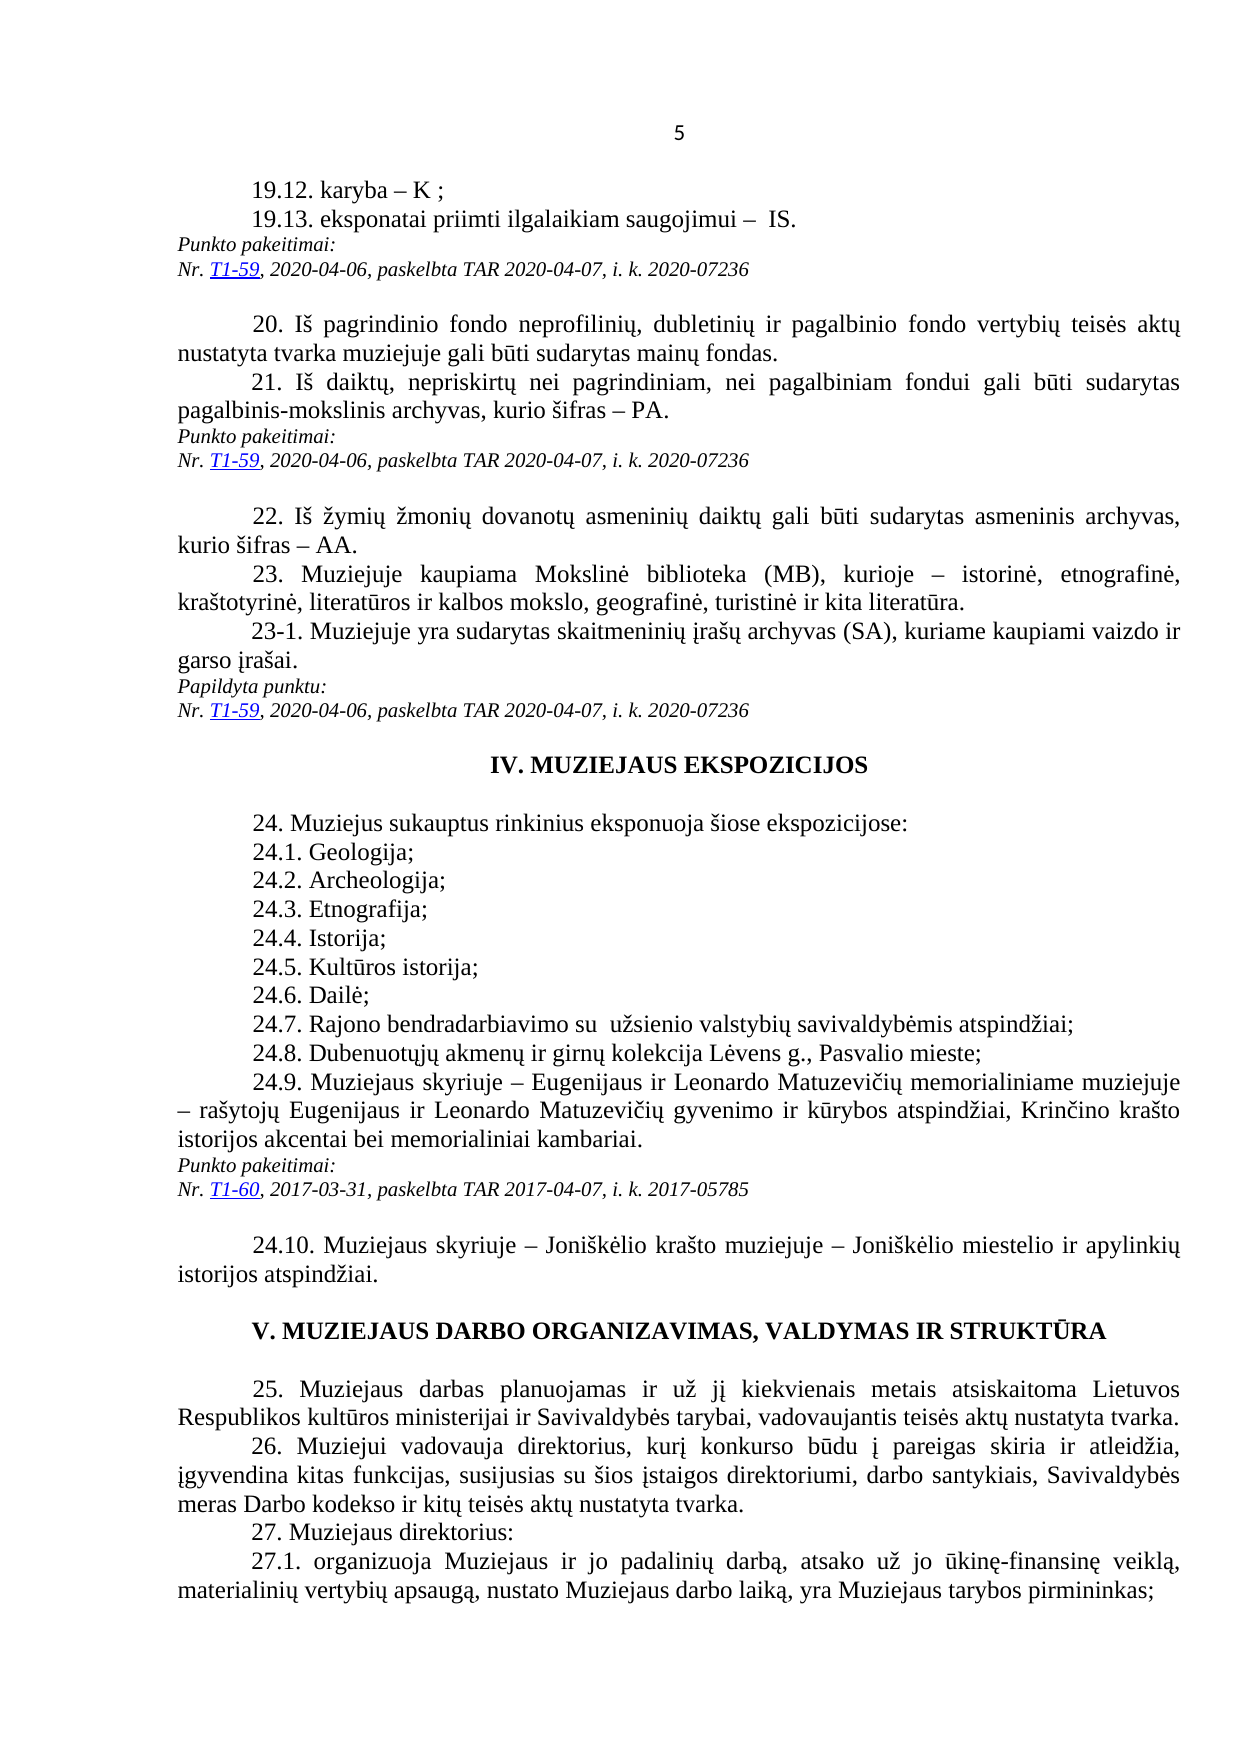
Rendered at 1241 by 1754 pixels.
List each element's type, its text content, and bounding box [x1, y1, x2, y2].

text Nr. T1-60, 2017-03-31, paskelbta TAR 2017-04-07, i. k. 2017-05785 [177, 1177, 1181, 1201]
text Nr. T1-59, 2020-04-06, paskelbta TAR 2020-04-07, i. k. 2020-07236 [177, 698, 1181, 722]
text Papildyta punktu: [177, 674, 1181, 698]
text V. MUZIEJAUS DARBO ORGANIZAVIMAS, VALDYMAS IR STRUKTŪRA [177, 1316, 1181, 1345]
text Nr. T1-59, 2020-04-06, paskelbta TAR 2020-04-07, i. k. 2020-07236 [177, 256, 1181, 281]
text 21. Iš daiktų, nepriskirtų nei pagrindiniam, nei pagalbiniam fondui gali būti sudarytas pagalbinis-mokslinis archyvas, kurio šifras – PA. [177, 367, 1181, 424]
text 27. Muziejaus direktorius: [177, 1517, 1181, 1546]
text 24.8. Dubenuotųjų akmenų ir girnų kolekcija Lėvens g., Pasvalio mieste; [177, 1038, 1181, 1067]
text 24.1. Geologija; [177, 837, 1181, 866]
text IV. MUZIEJAUS EKSPOZICIJOS [177, 751, 1181, 779]
text 24. Muziejus sukauptus rinkinius eksponuoja šiose ekspozicijose: [177, 808, 1181, 837]
text 20. Iš pagrindinio fondo neprofilinių, dubletinių ir pagalbinio fondo vertybių teisės aktų nustatyta tvarka muziejuje gali būti sudarytas mainų fondas. [177, 309, 1181, 367]
text 24.6. Dailė; [177, 981, 1181, 1009]
text 19.13. eksponatai priimti ilgalaikiam saugojimui – IS. [177, 204, 1181, 232]
text 24.10. Muziejaus skyriuje – Joniškėlio krašto muziejuje – Joniškėlio miestelio ir apylinkių istorijos atspindžiai. [177, 1230, 1181, 1287]
text 23-1. Muziejuje yra sudarytas skaitmeninių įrašų archyvas (SA), kuriame kaupiami vaizdo ir garso įrašai. [177, 616, 1181, 674]
text 19.12. karyba – K ; [177, 175, 1181, 204]
text 24.3. Etnografija; [177, 894, 1181, 923]
text 22. Iš žymių žmonių dovanotų asmeninių daiktų gali būti sudarytas asmeninis archyvas, kurio šifras – AA. [177, 501, 1181, 559]
text 24.2. Archeologija; [177, 866, 1181, 894]
text Punkto pakeitimai: [177, 232, 1181, 256]
text 23. Muziejuje kaupiama Mokslinė biblioteka (MB), kurioje – istorinė, etnografinė, kraštotyrinė, literatūros ir kalbos mokslo, geografinė, turistinė ir kita literatūra. [177, 559, 1181, 616]
text 24.9. Muziejaus skyriuje – Eugenijaus ir Leonardo Matuzevičių memorialiniame muziejuje – rašytojų Eugenijaus ir Leonardo Matuzevičių gyvenimo ir kūrybos atspindžiai, Krinčino krašto istorijos akcentai bei memorialiniai kambariai. [177, 1067, 1181, 1153]
text Punkto pakeitimai: [177, 424, 1181, 448]
text 24.5. Kultūros istorija; [177, 952, 1181, 981]
text Nr. T1-59, 2020-04-06, paskelbta TAR 2020-04-07, i. k. 2020-07236 [177, 448, 1181, 472]
text 25. Muziejaus darbas planuojamas ir už jį kiekvienais metais atsiskaitoma Lietuvos Respublikos kultūros ministerijai ir Savivaldybės tarybai, vadovaujantis teisės aktų nustatyta tvarka. [177, 1374, 1181, 1431]
text Punkto pakeitimai: [177, 1153, 1181, 1177]
text 24.4. Istorija; [177, 923, 1181, 952]
text 24.7. Rajono bendradarbiavimo su užsienio valstybių savivaldybėmis atspindžiai; [177, 1009, 1181, 1038]
text 27.1. organizuoja Muziejaus ir jo padalinių darbą, atsako už jo ūkinę-finansinę veiklą, materialinių vertybių apsaugą, nustato Muziejaus darbo laiką, yra Muziejaus tarybos pirmininkas; [177, 1546, 1181, 1604]
text 26. Muziejui vadovauja direktorius, kurį konkurso būdu į pareigas skiria ir atleidžia, įgyvendina kitas funkcijas, susijusias su šios įstaigos direktoriumi, darbo santykiais, Savivaldybės meras Darbo kodekso ir kitų teisės aktų nustatyta tvarka. [177, 1431, 1181, 1517]
